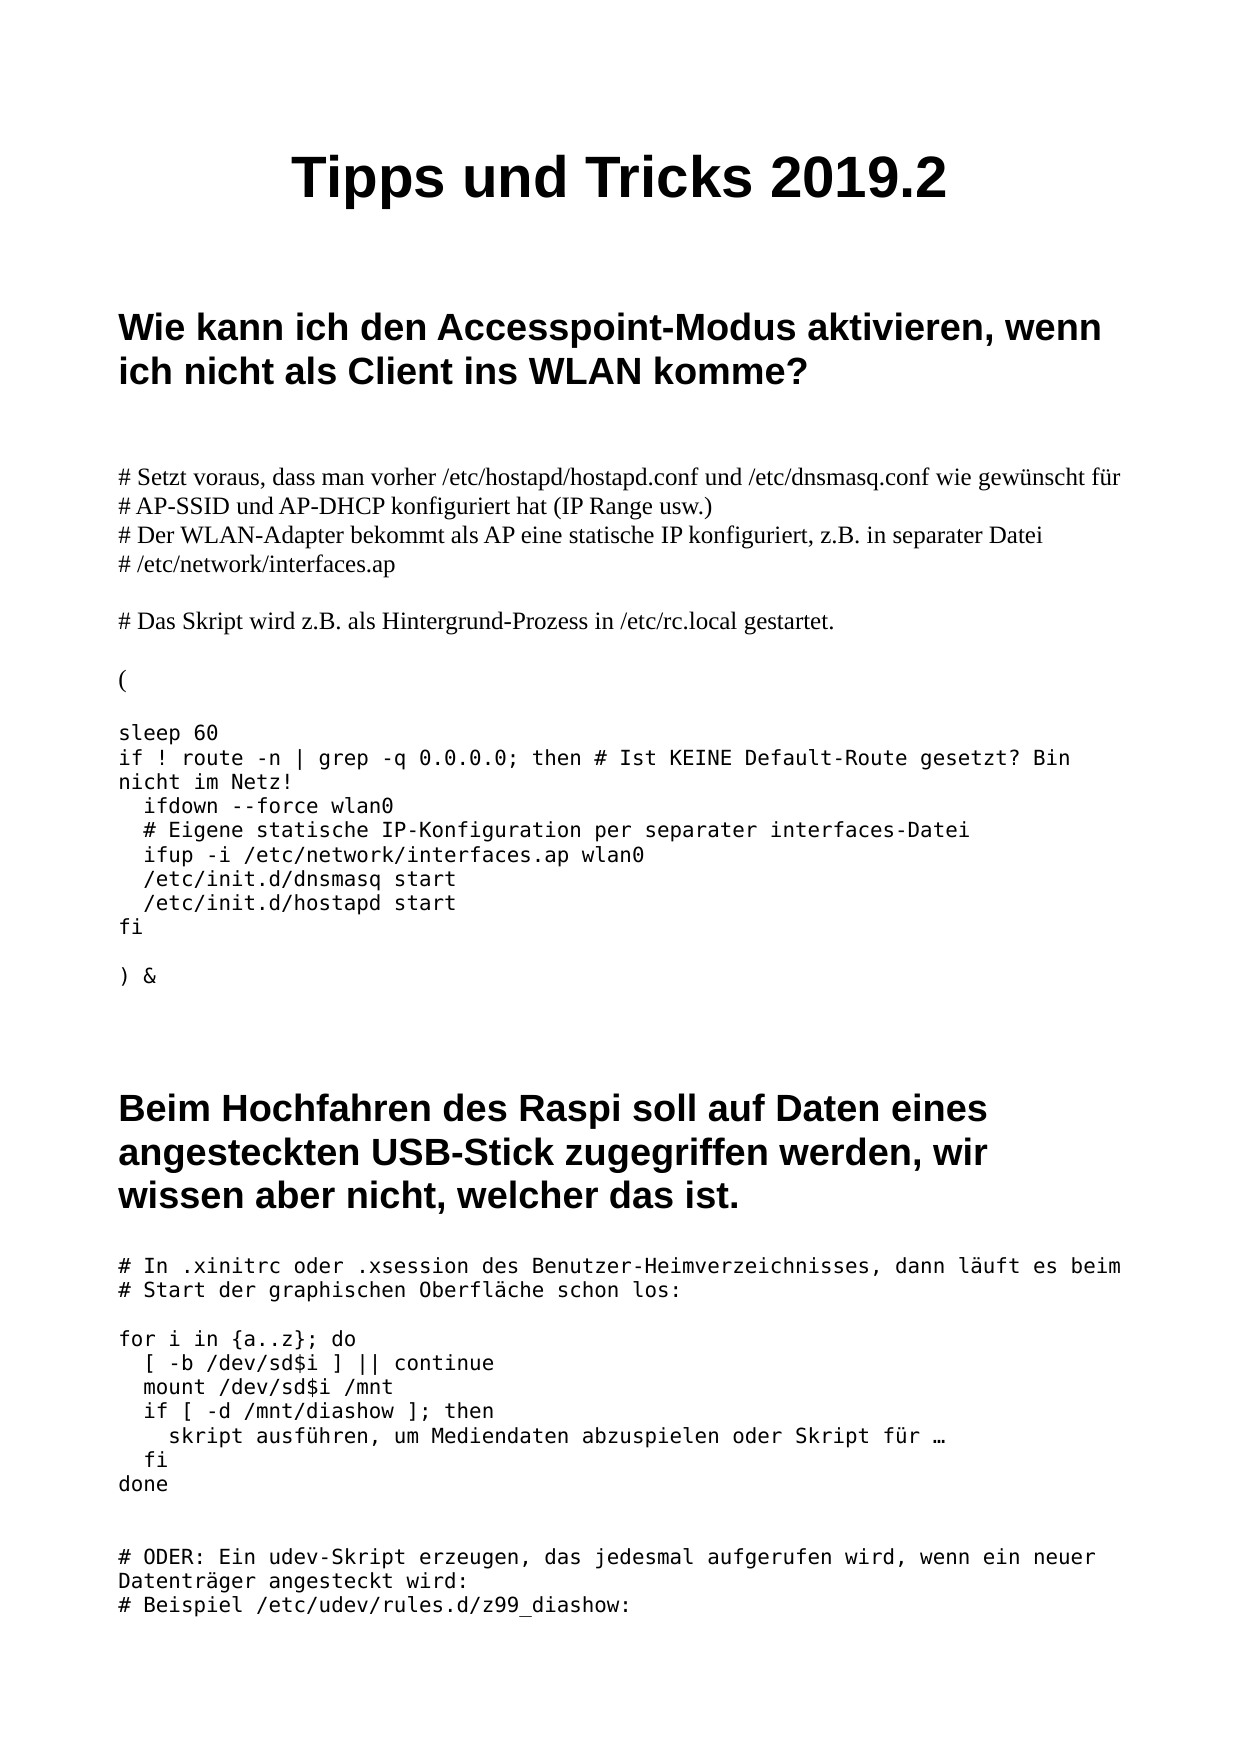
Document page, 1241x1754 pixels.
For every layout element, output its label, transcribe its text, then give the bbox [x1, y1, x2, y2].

text # ODER: Ein udev-Skript erzeugen, das jedesmal aufgerufen wird, wenn ein neuer Datenträger angesteckt wird: [118, 1545, 1122, 1593]
text # Eigene statische IP-Konfiguration per separater interfaces-Datei [118, 818, 1122, 843]
text [ -b /dev/sd$i ] || continue [118, 1351, 1122, 1375]
text if [ -d /mnt/diashow ]; then [118, 1399, 1122, 1424]
text # Der WLAN-Adapter bekommt als AP eine statische IP konfiguriert, z.B. in separater Datei [118, 520, 1122, 549]
text if ! route -n | grep -q 0.0.0.0; then # Ist KEINE Default-Route gesetzt? Bin nicht im Netz! [118, 746, 1122, 794]
text # Das Skript wird z.B. als Hintergrund-Prozess in /etc/rc.local gestartet. [118, 606, 1122, 635]
text # AP-SSID und AP-DHCP konfiguriert hat (IP Range usw.) [118, 491, 1122, 520]
text ) & [118, 964, 1122, 988]
subtitle Wie kann ich den Accesspoint-Modus aktivieren, wenn ich nicht als Client ins WLAN komme? [118, 305, 1122, 392]
text # /etc/network/interfaces.ap [118, 549, 1122, 577]
text # Setzt voraus, dass man vorher /etc/hostapd/hostapd.conf und /etc/dnsmasq.conf wie gewünscht für [118, 462, 1122, 491]
text fi [118, 915, 1122, 940]
text # Beispiel /etc/udev/rules.d/z99_diashow: [118, 1593, 1122, 1618]
text skript ausführen, um Mediendaten abzuspielen oder Skript für … [118, 1424, 1122, 1448]
text done [118, 1472, 1122, 1496]
text # In .xinitrc oder .xsession des Benutzer-Heimverzeichnisses, dann läuft es beim # Start der graphischen Oberfläche schon los: [118, 1254, 1122, 1302]
subtitle Beim Hochfahren des Raspi soll auf Daten eines angesteckten USB-Stick zugegriffen werden, wir wissen aber nicht, welcher das ist. [118, 1086, 1122, 1217]
text ( [118, 664, 1122, 692]
text /etc/init.d/dnsmasq start [118, 867, 1122, 891]
text fi [118, 1448, 1122, 1472]
title Tipps und Tricks 2019.2 [118, 143, 1122, 210]
text /etc/init.d/hostapd start [118, 891, 1122, 915]
text ifdown --force wlan0 [118, 794, 1122, 818]
text mount /dev/sd$i /mnt [118, 1375, 1122, 1399]
text for i in {a..z}; do [118, 1327, 1122, 1351]
text ifup -i /etc/network/interfaces.ap wlan0 [118, 843, 1122, 867]
text sleep 60 [118, 721, 1122, 746]
